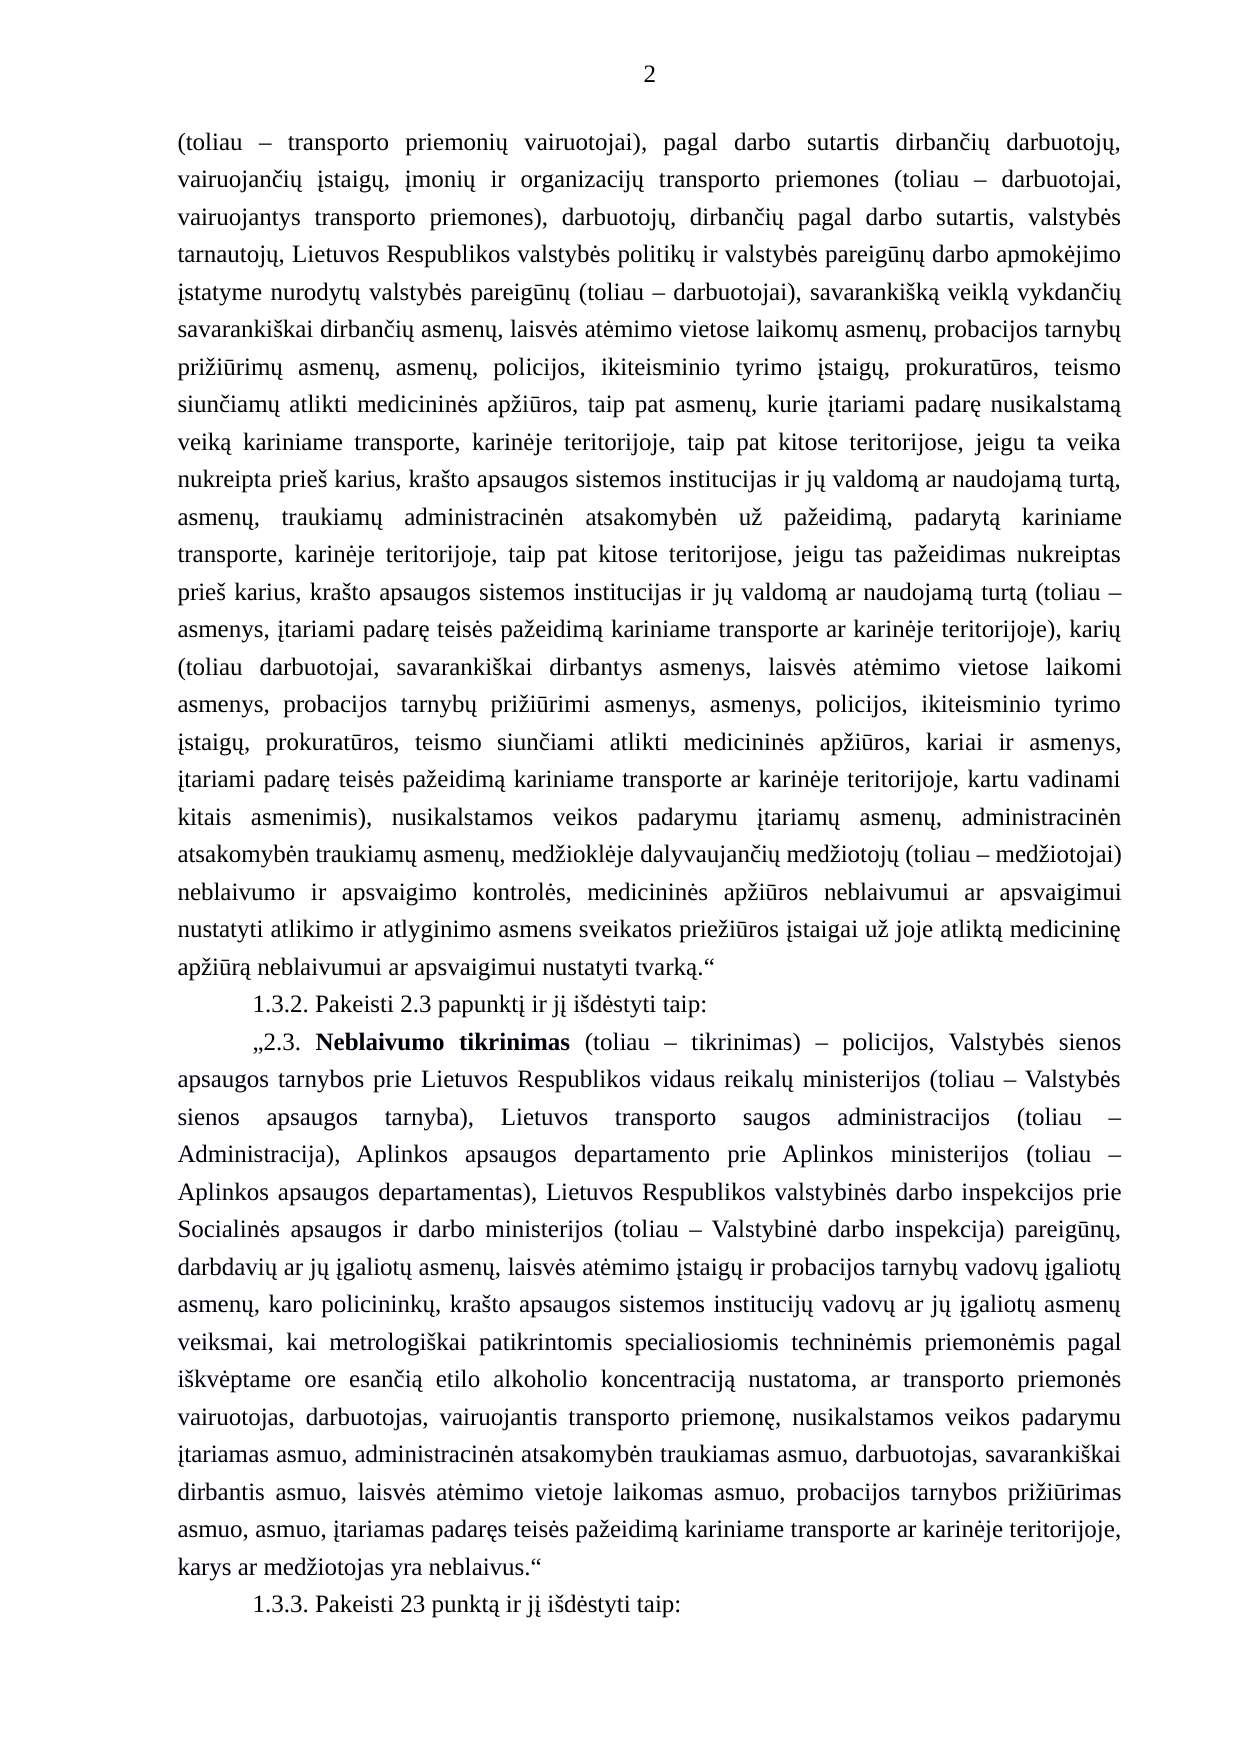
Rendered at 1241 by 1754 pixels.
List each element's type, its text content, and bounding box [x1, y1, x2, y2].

text „2.3. Neblaivumo tikrinimas (toliau – tikrinimas) – policijos, Valstybės sienos apsaugos tarnybos prie Lietuvos Respublikos vidaus reikalų ministerijos (toliau – Valstybės sienos apsaugos tarnyba), Lietuvos transporto saugos administracijos (toliau – Administracija), Aplinkos apsaugos departamento prie Aplinkos ministerijos (toliau – Aplinkos apsaugos departamentas), Lietuvos Respublikos valstybinės darbo inspekcijos prie Socialinės apsaugos ir darbo ministerijos (toliau – Valstybinė darbo inspekcija) pareigūnų, darbdavių ar jų įgaliotų asmenų, laisvės atėmimo įstaigų ir probacijos tarnybų vadovų įgaliotų asmenų, karo policininkų, krašto apsaugos sistemos institucijų vadovų ar jų įgaliotų asmenų veiksmai, kai metrologiškai patikrintomis specialiosiomis techninėmis priemonėmis pagal iškvėptame ore esančią etilo alkoholio koncentraciją nustatoma, ar transporto priemonės vairuotojas, darbuotojas, vairuojantis transporto priemonę, nusikalstamos veikos padarymu įtariamas asmuo, administracinėn atsakomybėn traukiamas asmuo, darbuotojas, savarankiškai dirbantis asmuo, laisvės atėmimo vietoje laikomas asmuo, probacijos tarnybos prižiūrimas asmuo, asmuo, įtariamas padaręs teisės pažeidimą kariniame transporte ar karinėje teritorijoje, karys ar medžiotojas yra neblaivus.“ [177, 1018, 1122, 1581]
text 1.3.2. Pakeisti 2.3 papunktį ir jį išdėstyti taip: [177, 981, 1122, 1018]
text 1.3.3. Pakeisti 23 punktą ir jį išdėstyti taip: [177, 1581, 1122, 1618]
text (toliau – transporto priemonių vairuotojai), pagal darbo sutartis dirbančių darbuotojų, vairuojančių įstaigų, įmonių ir organizacijų transporto priemones (toliau – darbuotojai, vairuojantys transporto priemones), darbuotojų, dirbančių pagal darbo sutartis, valstybės tarnautojų, Lietuvos Respublikos valstybės politikų ir valstybės pareigūnų darbo apmokėjimo įstatyme nurodytų valstybės pareigūnų (toliau – darbuotojai), savarankišką veiklą vykdančių savarankiškai dirbančių asmenų, laisvės atėmimo vietose laikomų asmenų, probacijos tarnybų prižiūrimų asmenų, asmenų, policijos, ikiteisminio tyrimo įstaigų, prokuratūros, teismo siunčiamų atlikti medicininės apžiūros, taip pat asmenų, kurie įtariami padarę nusikalstamą veiką kariniame transporte, karinėje teritorijoje, taip pat kitose teritorijose, jeigu ta veika nukreipta prieš karius, krašto apsaugos sistemos institucijas ir jų valdomą ar naudojamą turtą, asmenų, traukiamų administracinėn atsakomybėn už pažeidimą, padarytą kariniame transporte, karinėje teritorijoje, taip pat kitose teritorijose, jeigu tas pažeidimas nukreiptas prieš karius, krašto apsaugos sistemos institucijas ir jų valdomą ar naudojamą turtą (toliau – asmenys, įtariami padarę teisės pažeidimą kariniame transporte ar karinėje teritorijoje), karių (toliau darbuotojai, savarankiškai dirbantys asmenys, laisvės atėmimo vietose laikomi asmenys, probacijos tarnybų prižiūrimi asmenys, asmenys, policijos, ikiteisminio tyrimo įstaigų, prokuratūros, teismo siunčiami atlikti medicininės apžiūros, kariai ir asmenys, įtariami padarę teisės pažeidimą kariniame transporte ar karinėje teritorijoje, kartu vadinami kitais asmenimis), nusikalstamos veikos padarymu įtariamų asmenų, administracinėn atsakomybėn traukiamų asmenų, medžioklėje dalyvaujančių medžiotojų (toliau – medžiotojai) neblaivumo ir apsvaigimo kontrolės, medicininės apžiūros neblaivumui ar apsvaigimui nustatyti atlikimo ir atlyginimo asmens sveikatos priežiūros įstaigai už joje atliktą medicininę apžiūrą neblaivumui ar apsvaigimui nustatyti tvarką.“ [177, 118, 1122, 981]
